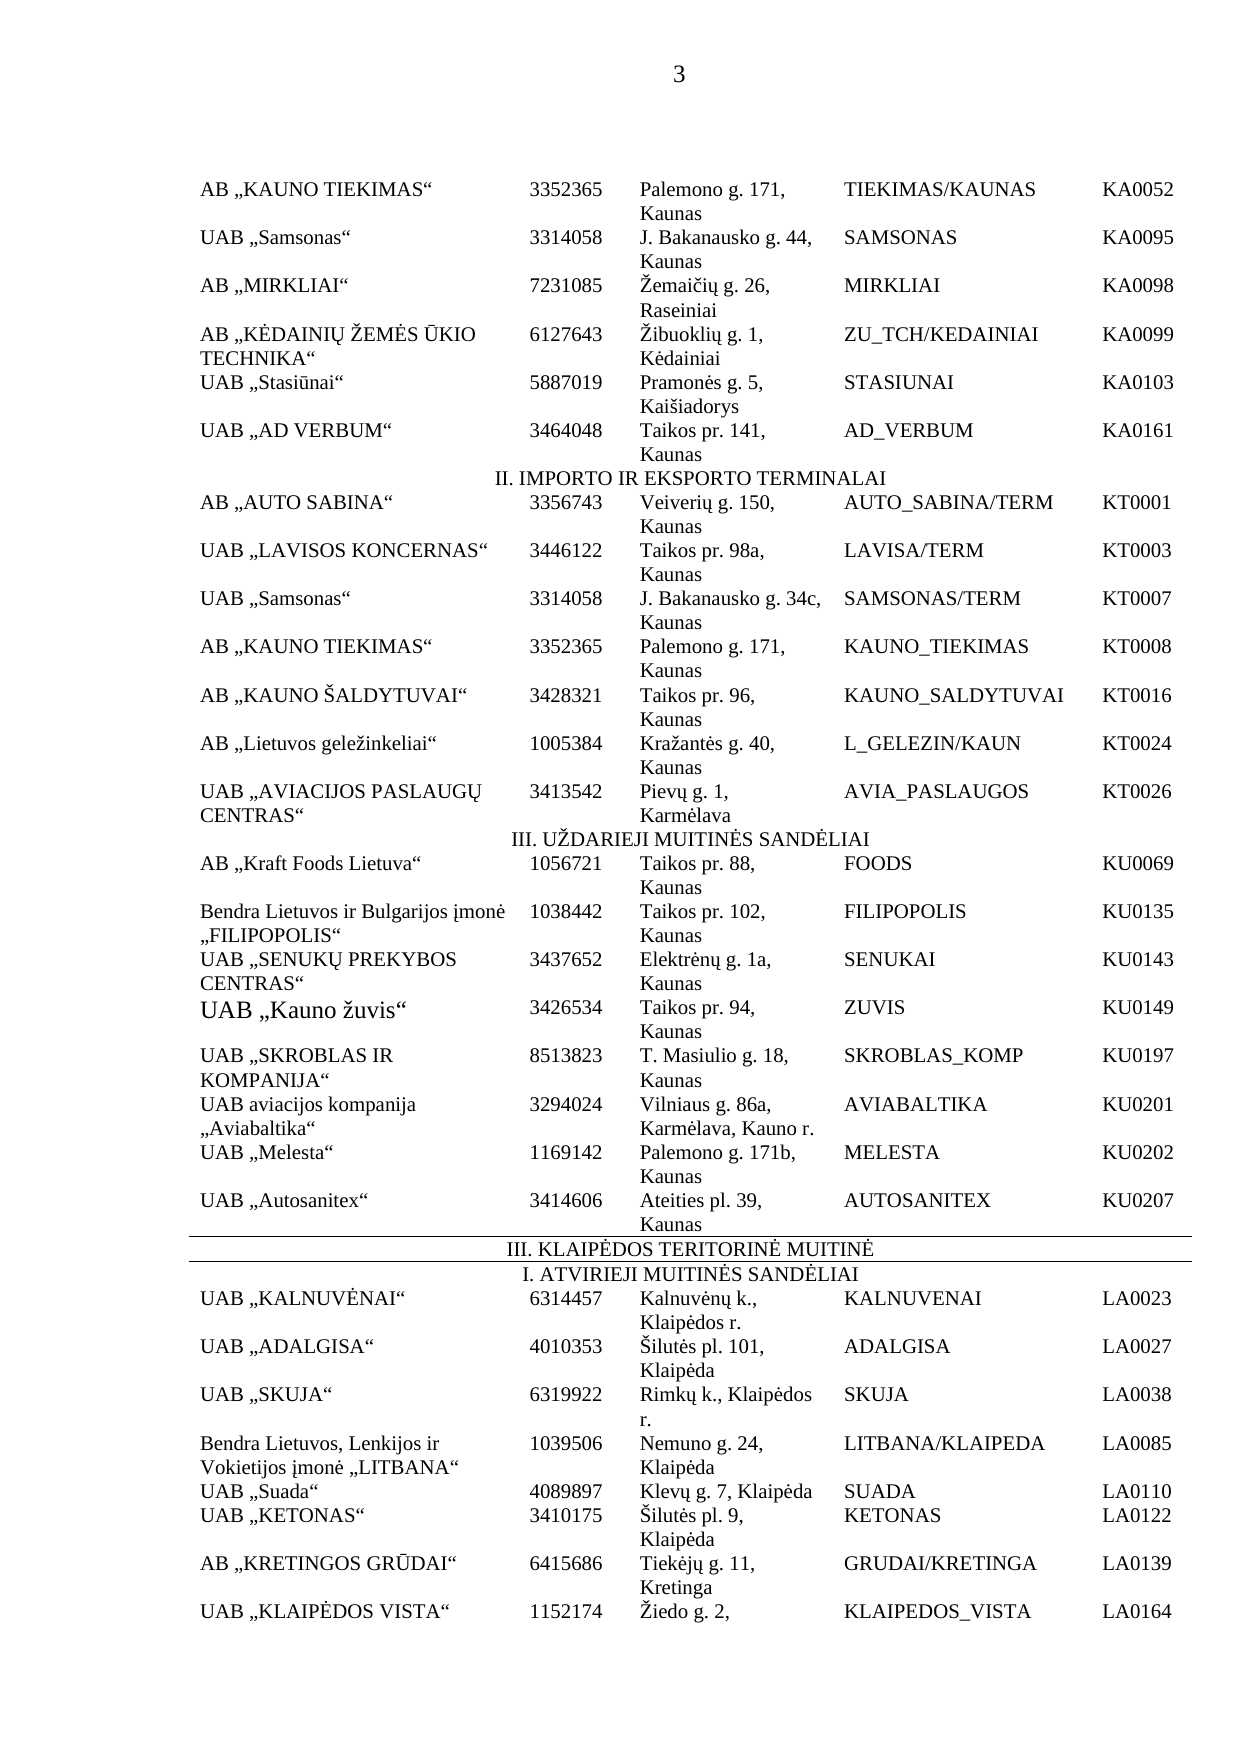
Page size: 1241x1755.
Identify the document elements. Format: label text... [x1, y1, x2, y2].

table_cell III. UŽDARIEJI MUITINĖS SANDĖLIAI [189, 827, 1192, 851]
table_cell UAB „SKUJA“ [189, 1383, 518, 1431]
table_cell L_GELEZIN/KAUN [833, 731, 1091, 779]
table_cell AB „KRETINGOS GRŪDAI“ [189, 1551, 518, 1599]
table_cell KT0024 [1091, 731, 1192, 779]
table_cell 3426534 [518, 995, 628, 1043]
table_cell 3314058 [518, 586, 628, 634]
table_cell Veiverių g. 150, Kaunas [628, 490, 833, 538]
table_cell 3446122 [518, 538, 628, 586]
table_cell J. Bakanausko g. 44, Kaunas [628, 225, 833, 273]
table_cell FILIPOPOLIS [833, 899, 1091, 947]
table_cell 3352365 [518, 634, 628, 682]
table_cell 1039506 [518, 1431, 628, 1479]
table_cell 7231085 [518, 274, 628, 322]
table_cell KT0026 [1091, 779, 1192, 827]
table_cell LA0027 [1091, 1334, 1192, 1382]
table_cell STASIUNAI [833, 370, 1091, 418]
table_cell 3413542 [518, 779, 628, 827]
table_cell UAB aviacijos kompanija „Aviabaltika“ [189, 1092, 518, 1140]
table_cell KA0095 [1091, 225, 1192, 273]
table_cell 3356743 [518, 490, 628, 538]
table_cell 6415686 [518, 1551, 628, 1599]
table_cell KT0008 [1091, 634, 1192, 682]
table_cell ADALGISA [833, 1334, 1091, 1382]
table_cell Nemuno g. 24, Klaipėda [628, 1431, 833, 1479]
table_cell 3437652 [518, 947, 628, 995]
table_cell Taikos pr. 88, Kaunas [628, 851, 833, 899]
table_cell UAB „LAVISOS KONCERNAS“ [189, 538, 518, 586]
table_cell KU0197 [1091, 1044, 1192, 1092]
table_cell 1152174 [518, 1599, 628, 1623]
table_cell AB „Lietuvos geležinkeliai“ [189, 731, 518, 779]
table_cell KU0069 [1091, 851, 1192, 899]
table_cell Vilniaus g. 86a, Karmėlava, Kauno r. [628, 1092, 833, 1140]
table_cell AVIA_PASLAUGOS [833, 779, 1091, 827]
table_cell ZUVIS [833, 995, 1091, 1043]
table_cell UAB „Stasiūnai“ [189, 370, 518, 418]
table_cell Tiekėjų g. 11, Kretinga [628, 1551, 833, 1599]
table_cell KA0103 [1091, 370, 1192, 418]
table_cell MIRKLIAI [833, 274, 1091, 322]
table_cell UAB „ADALGISA“ [189, 1334, 518, 1382]
table_cell 3410175 [518, 1503, 628, 1551]
table_cell UAB „Samsonas“ [189, 225, 518, 273]
table_cell 3414606 [518, 1188, 628, 1236]
table_cell UAB „SKROBLAS IR KOMPANIJA“ [189, 1044, 518, 1092]
table_cell Klevų g. 7, Klaipėda [628, 1479, 833, 1503]
table_cell Rimkų k., Klaipėdos r. [628, 1383, 833, 1431]
table_cell 4010353 [518, 1334, 628, 1382]
table_cell Ateities pl. 39, Kaunas [628, 1188, 833, 1236]
table_cell KAUNO_TIEKIMAS [833, 634, 1091, 682]
table_cell SAMSONAS/TERM [833, 586, 1091, 634]
table_cell LITBANA/KLAIPEDA [833, 1431, 1091, 1479]
table_cell Taikos pr. 102, Kaunas [628, 899, 833, 947]
table_cell GRUDAI/KRETINGA [833, 1551, 1091, 1599]
table_cell KU0135 [1091, 899, 1192, 947]
table_cell Bendra Lietuvos ir Bulgarijos įmonė „FILIPOPOLIS“ [189, 899, 518, 947]
table_cell KA0161 [1091, 418, 1192, 466]
table_cell LA0139 [1091, 1551, 1192, 1599]
table_cell KU0201 [1091, 1092, 1192, 1140]
table_cell SKUJA [833, 1383, 1091, 1431]
table_cell Žemaičių g. 26, Raseiniai [628, 274, 833, 322]
table_cell J. Bakanausko g. 34c, Kaunas [628, 586, 833, 634]
table_cell AVIABALTIKA [833, 1092, 1091, 1140]
table_cell 3428321 [518, 683, 628, 731]
table_cell MELESTA [833, 1140, 1091, 1188]
table_cell Žibuoklių g. 1, Kėdainiai [628, 322, 833, 370]
table_cell 1169142 [518, 1140, 628, 1188]
table_cell Bendra Lietuvos, Lenkijos ir Vokietijos įmonė „LITBANA“ [189, 1431, 518, 1479]
table_cell UAB „Suada“ [189, 1479, 518, 1503]
table_cell UAB „KETONAS“ [189, 1503, 518, 1551]
table_cell KU0149 [1091, 995, 1192, 1043]
table_cell UAB „KALNUVĖNAI“ [189, 1286, 518, 1334]
table_cell KA0099 [1091, 322, 1192, 370]
table_cell AUTOSANITEX [833, 1188, 1091, 1236]
table_cell KU0207 [1091, 1188, 1192, 1236]
table_cell AB „MIRKLIAI“ [189, 274, 518, 322]
table_cell LA0085 [1091, 1431, 1192, 1479]
table_cell KALNUVENAI [833, 1286, 1091, 1334]
table_cell KT0003 [1091, 538, 1192, 586]
table_cell UAB „KLAIPĖDOS VISTA“ [189, 1599, 518, 1623]
table_cell SKROBLAS_KOMP [833, 1044, 1091, 1092]
table_cell AB „KAUNO ŠALDYTUVAI“ [189, 683, 518, 731]
table_cell Kalnuvėnų k., Klaipėdos r. [628, 1286, 833, 1334]
table_cell 1056721 [518, 851, 628, 899]
table_cell LA0023 [1091, 1286, 1192, 1334]
table_cell T. Masiulio g. 18, Kaunas [628, 1044, 833, 1092]
table_cell Šilutės pl. 101, Klaipėda [628, 1334, 833, 1382]
table_cell AB „KAUNO TIEKIMAS“ [189, 634, 518, 682]
table_cell III. KLAIPĖDOS TERITORINĖ MUITINĖ [189, 1237, 1192, 1261]
table_cell Palemono g. 171, Kaunas [628, 177, 833, 225]
table_cell SAMSONAS [833, 225, 1091, 273]
table_cell 4089897 [518, 1479, 628, 1503]
table_cell SENUKAI [833, 947, 1091, 995]
table_cell KT0007 [1091, 586, 1192, 634]
table_cell Žiedo g. 2, [628, 1599, 833, 1623]
table_cell 3352365 [518, 177, 628, 225]
table_cell KT0016 [1091, 683, 1192, 731]
table_cell 6319922 [518, 1383, 628, 1431]
table_cell Palemono g. 171, Kaunas [628, 634, 833, 682]
table_cell Taikos pr. 98a, Kaunas [628, 538, 833, 586]
table_cell LAVISA/TERM [833, 538, 1091, 586]
table_cell KU0143 [1091, 947, 1192, 995]
table_cell 3464048 [518, 418, 628, 466]
table_cell ZU_TCH/KEDAINIAI [833, 322, 1091, 370]
table_cell 6314457 [518, 1286, 628, 1334]
table_cell II. IMPORTO IR EKSPORTO TERMINALAI [189, 466, 1192, 490]
table_cell AB „KAUNO TIEKIMAS“ [189, 177, 518, 225]
table_cell LA0122 [1091, 1503, 1192, 1551]
table_cell AD_VERBUM [833, 418, 1091, 466]
table_cell KLAIPEDOS_VISTA [833, 1599, 1091, 1623]
table_cell 1005384 [518, 731, 628, 779]
table_cell Pramonės g. 5, Kaišiadorys [628, 370, 833, 418]
table_cell Elektrėnų g. 1a, Kaunas [628, 947, 833, 995]
table_cell TIEKIMAS/KAUNAS [833, 177, 1091, 225]
table_cell UAB „AD VERBUM“ [189, 418, 518, 466]
table_cell UAB „AVIACIJOS PASLAUGŲ CENTRAS“ [189, 779, 518, 827]
table_cell KA0098 [1091, 274, 1192, 322]
table_cell 8513823 [518, 1044, 628, 1092]
table_cell Kražantės g. 40, Kaunas [628, 731, 833, 779]
table_cell Taikos pr. 141, Kaunas [628, 418, 833, 466]
table_cell 3314058 [518, 225, 628, 273]
table_cell 1038442 [518, 899, 628, 947]
table_cell KETONAS [833, 1503, 1091, 1551]
table_cell LA0164 [1091, 1599, 1192, 1623]
table_cell Pievų g. 1, Karmėlava [628, 779, 833, 827]
table_cell AB „AUTO SABINA“ [189, 490, 518, 538]
table_cell UAB „Melesta“ [189, 1140, 518, 1188]
table_cell UAB „SENUKŲ PREKYBOS CENTRAS“ [189, 947, 518, 995]
table_cell KAUNO_SALDYTUVAI [833, 683, 1091, 731]
table_cell LA0038 [1091, 1383, 1192, 1431]
table_cell Taikos pr. 94, Kaunas [628, 995, 833, 1043]
table_cell KT0001 [1091, 490, 1192, 538]
table_cell 6127643 [518, 322, 628, 370]
table_cell AB „KĖDAINIŲ ŽEMĖS ŪKIO TECHNIKA“ [189, 322, 518, 370]
table_cell FOODS [833, 851, 1091, 899]
table_cell UAB „Autosanitex“ [189, 1188, 518, 1236]
table_cell UAB „Kauno žuvis“ [189, 995, 518, 1043]
table_cell AUTO_SABINA/TERM [833, 490, 1091, 538]
table_cell AB „Kraft Foods Lietuva“ [189, 851, 518, 899]
table_cell I. ATVIRIEJI MUITINĖS SANDĖLIAI [189, 1262, 1192, 1286]
table_cell KU0202 [1091, 1140, 1192, 1188]
table_cell KA0052 [1091, 177, 1192, 225]
table_cell Palemono g. 171b, Kaunas [628, 1140, 833, 1188]
table_cell 5887019 [518, 370, 628, 418]
table_cell UAB „Samsonas“ [189, 586, 518, 634]
table_cell Taikos pr. 96, Kaunas [628, 683, 833, 731]
table_cell Šilutės pl. 9, Klaipėda [628, 1503, 833, 1551]
table_cell 3294024 [518, 1092, 628, 1140]
table_cell SUADA [833, 1479, 1091, 1503]
table_cell LA0110 [1091, 1479, 1192, 1503]
